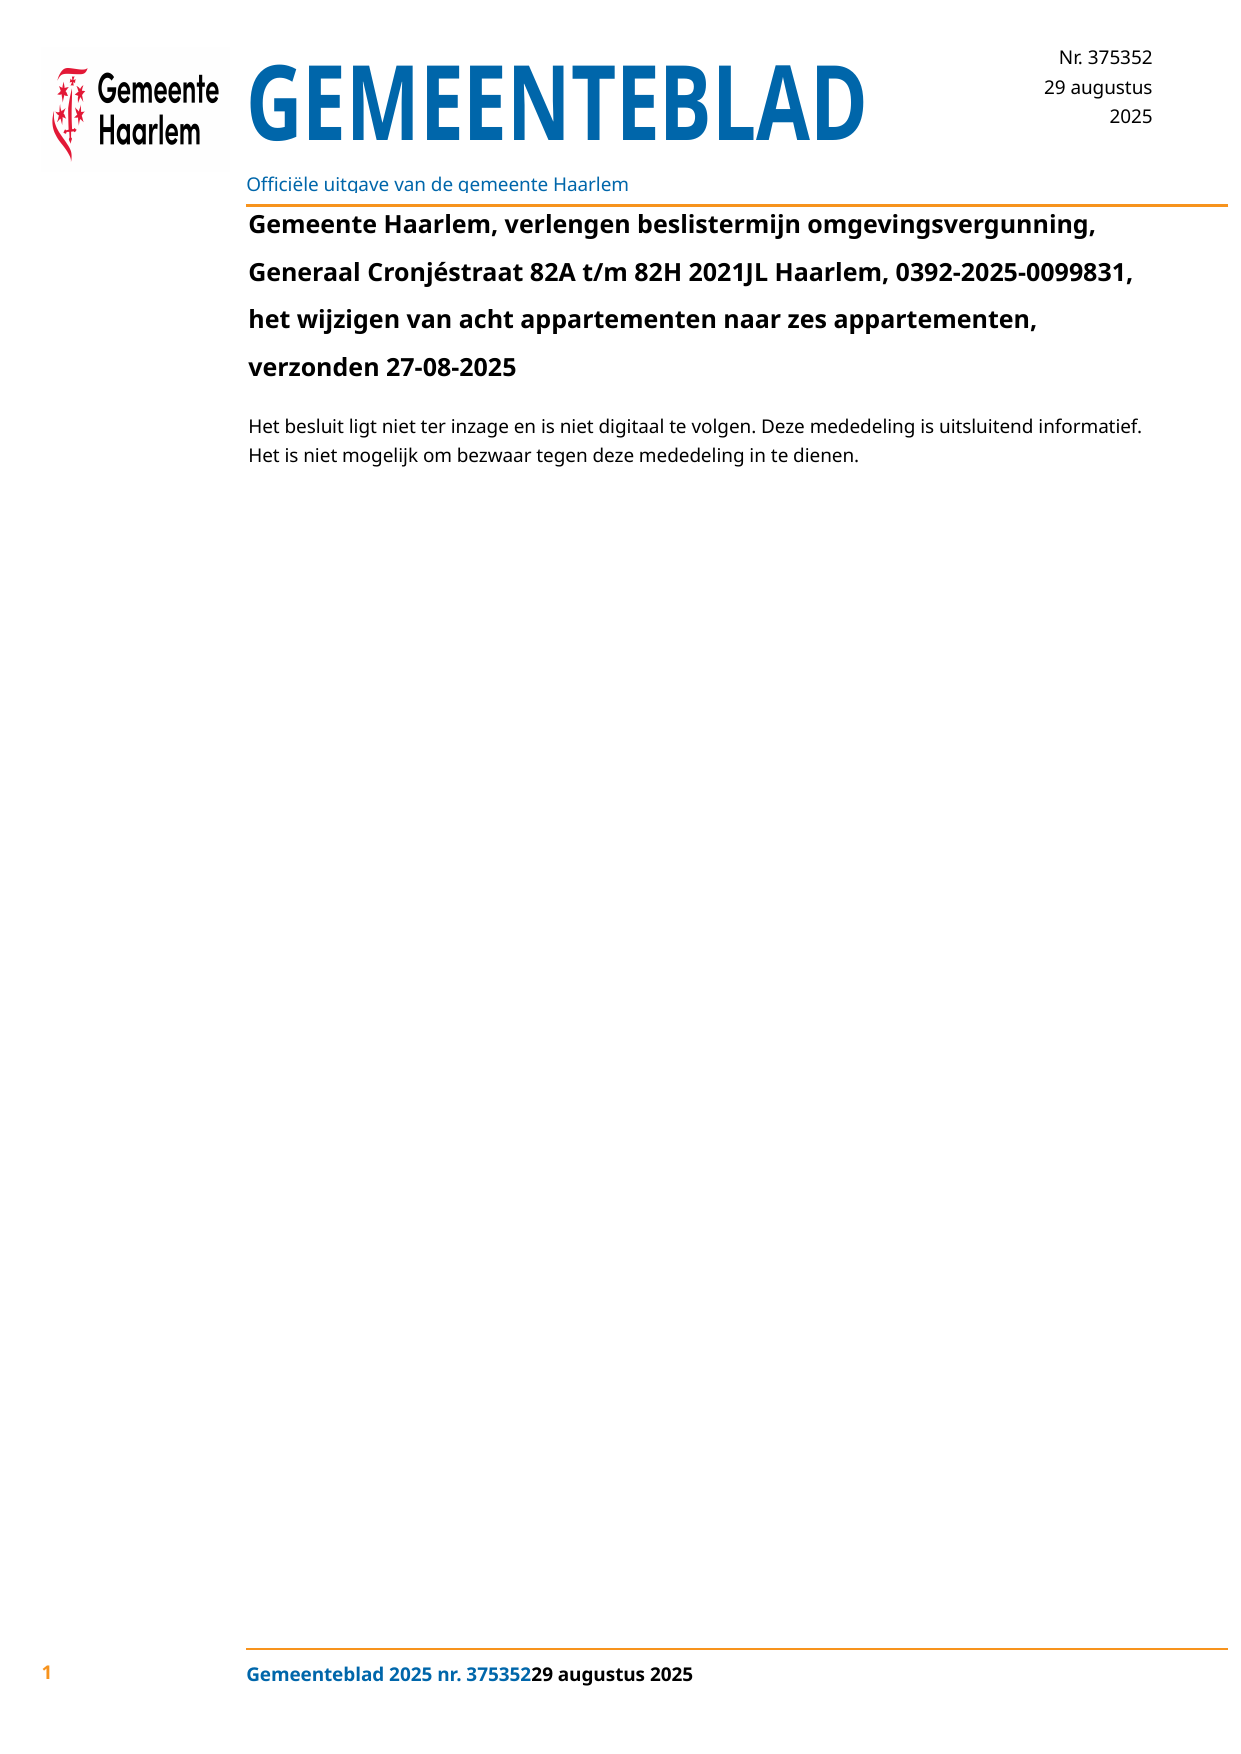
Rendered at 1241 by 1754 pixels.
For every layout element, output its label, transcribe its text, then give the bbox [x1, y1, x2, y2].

picture [41, 47, 231, 172]
text Het besluit ligt niet ter inzage en is niet digitaal te volgen. Deze mededeling is uitsluitend informatief. Het is niet mogelijk om bezwaar tegen deze mededeling in te dienen. [248, 413, 1152, 468]
text Gemeente Haarlem, verlengen beslistermijn omgevingsvergunning, Generaal Cronjéstraat 82A t/m 82H 2021JL Haarlem, 0392-2025-0099831, het wijzigen van acht appartementen naar zes appartementen, verzonden 27-08-2025 [248, 207, 1152, 384]
